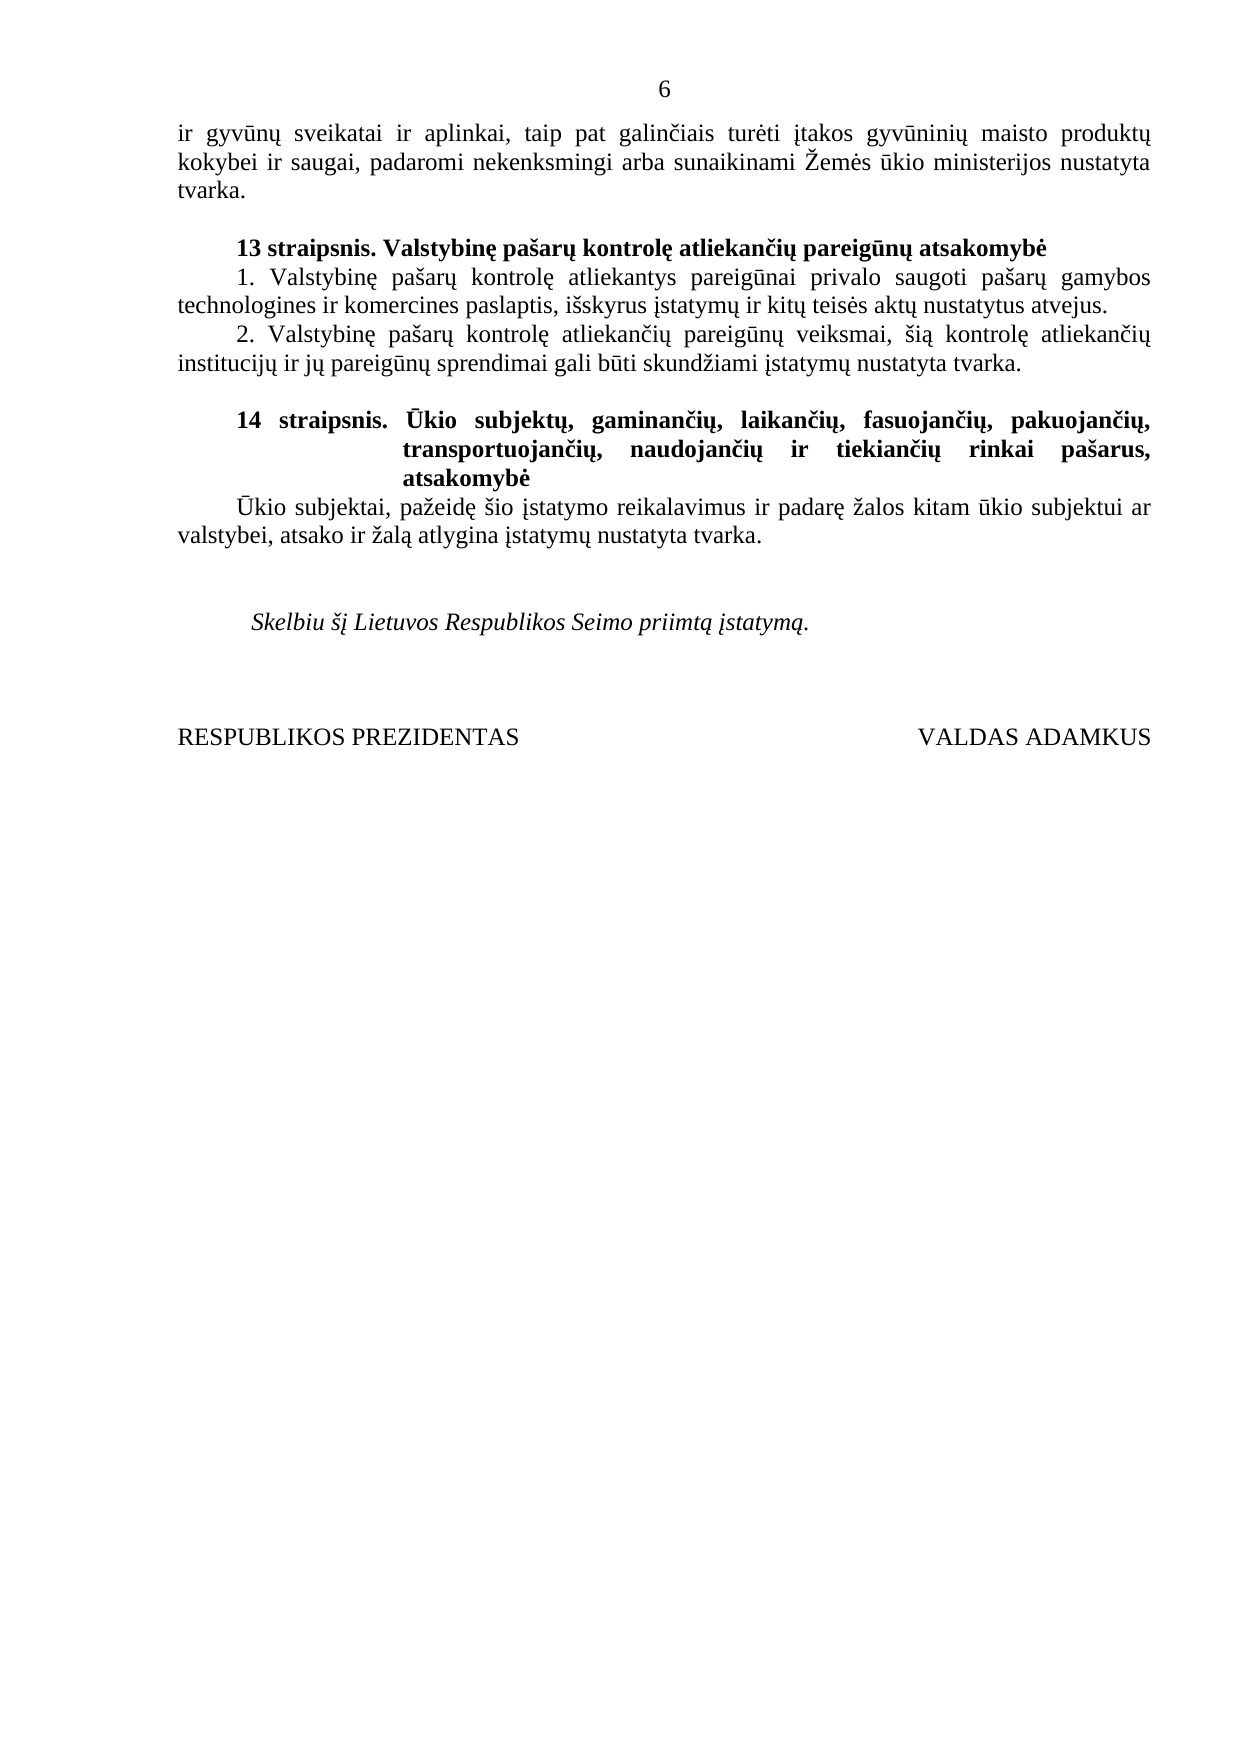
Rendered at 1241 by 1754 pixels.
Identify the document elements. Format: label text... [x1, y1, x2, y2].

text 1. Valstybinę pašarų kontrolę atliekantys pareigūnai privalo saugoti pašarų gamybos technologines ir komercines paslaptis, išskyrus įstatymų ir kitų teisės aktų nustatytus atvejus. [177, 262, 1152, 319]
text Skelbiu šį Lietuvos Respublikos Seimo priimtą įstatymą. [177, 607, 1152, 636]
text 14 straipsnis. Ūkio subjektų, gaminančių, laikančių, fasuojančių, pakuojančių, transportuojančių, naudojančių ir tiekiančių rinkai pašarus, atsakomybė [236, 406, 1152, 492]
text 13 straipsnis. Valstybinę pašarų kontrolę atliekančių pareigūnų atsakomybė [177, 233, 1152, 262]
text 2. Valstybinę pašarų kontrolę atliekančių pareigūnų veiksmai, šią kontrolę atliekančių institucijų ir jų pareigūnų sprendimai gali būti skundžiami įstatymų nustatyta tvarka. [177, 319, 1152, 377]
text ir gyvūnų sveikatai ir aplinkai, taip pat galinčiais turėti įtakos gyvūninių maisto produktų kokybei ir saugai, padaromi nekenksmingi arba sunaikinami Žemės ūkio ministerijos nustatyta tvarka. [177, 118, 1152, 204]
text Ūkio subjektai, pažeidę šio įstatymo reikalavimus ir padarę žalos kitam ūkio subjektui ar valstybei, atsako ir žalą atlygina įstatymų nustatyta tvarka. [177, 492, 1152, 549]
text RESPUBLIKOS PREZIDENTAS VALDAS ADAMKUS [177, 722, 1152, 751]
